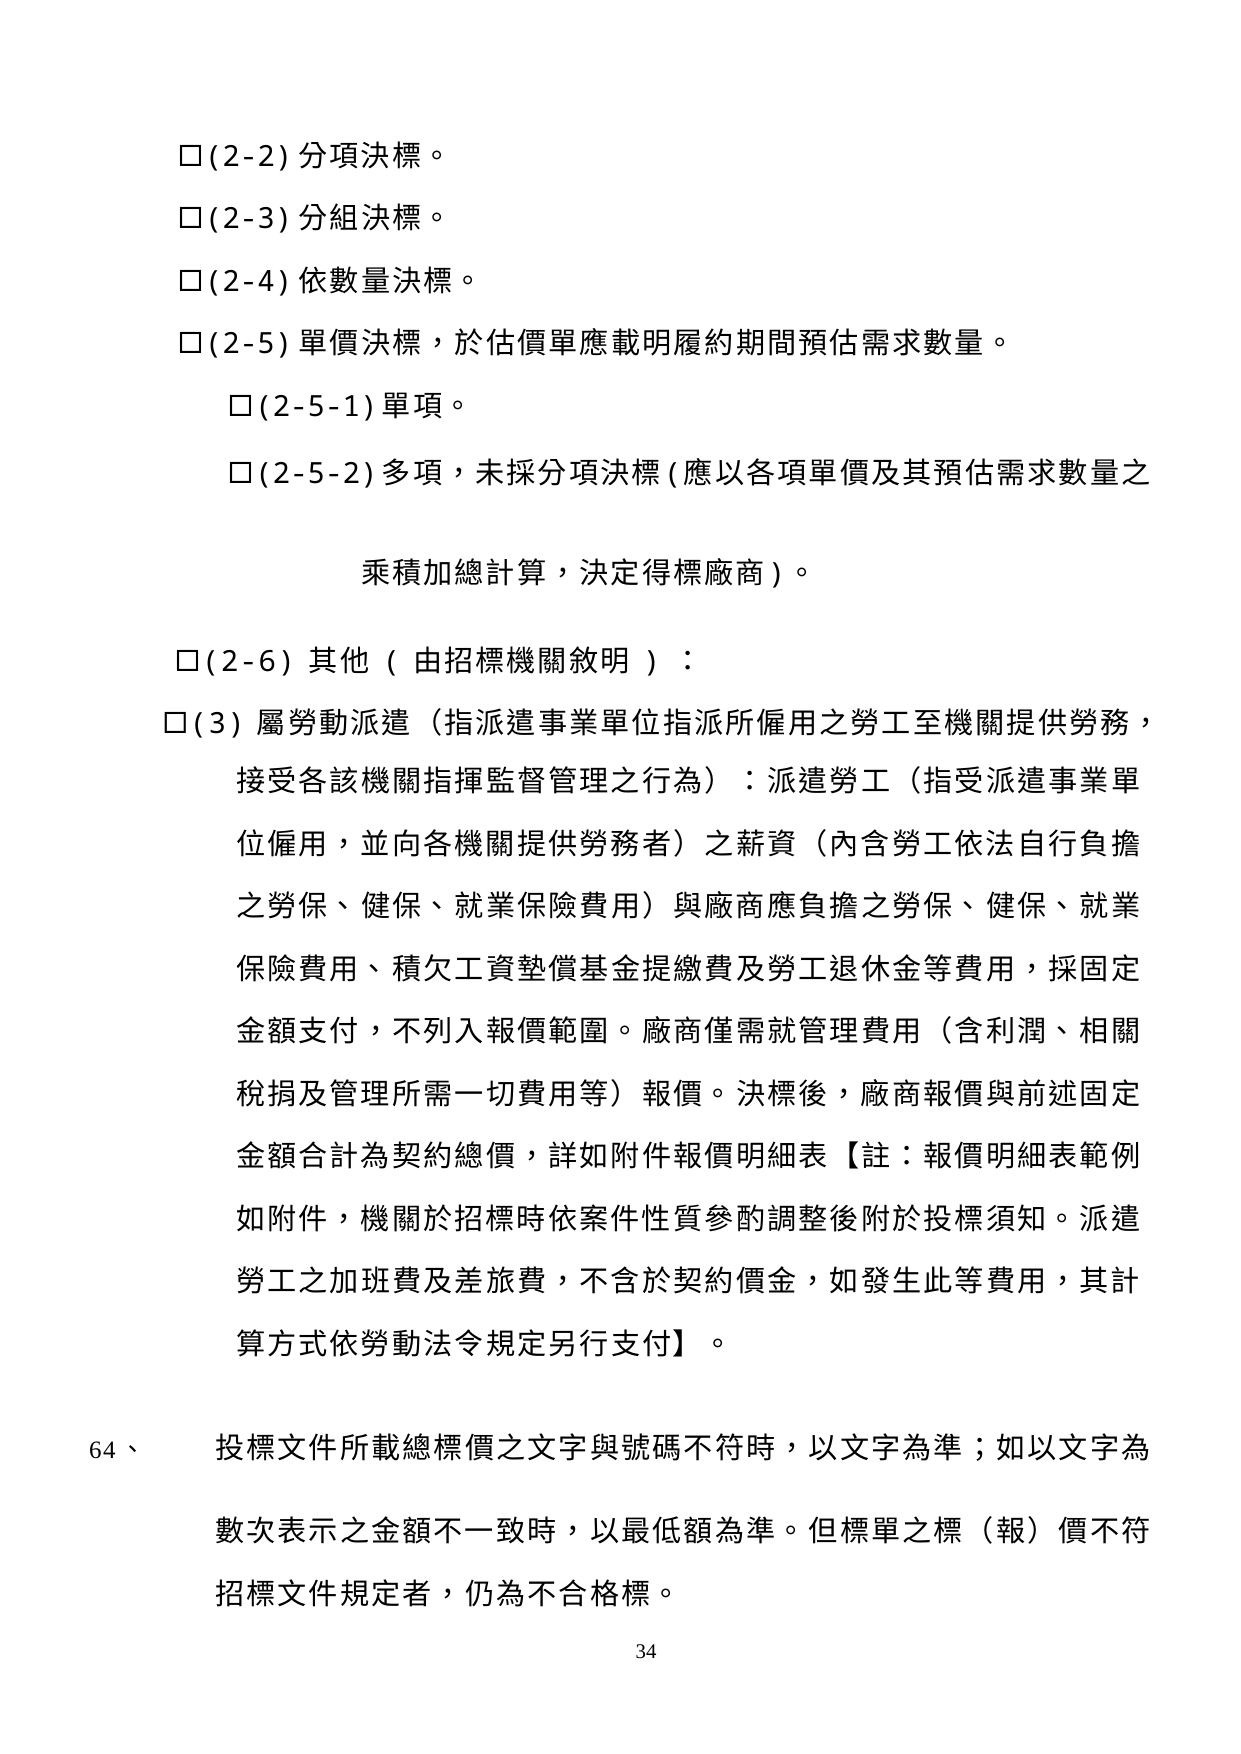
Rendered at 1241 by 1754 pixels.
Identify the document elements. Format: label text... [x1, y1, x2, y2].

text (2-2)分項決標。 [166, 112, 1151, 175]
text (2-6)其他(由招標機關敘明)： [172, 612, 1151, 675]
text (2-4)依數量決標。 [166, 237, 1151, 300]
list 投標文件所載總標價之文字與號碼不符時，以文字為準；如以文字為數次表示之金額不一致時，以最低額為準。但標單之標（報）價不符招標文件規定者，仍為不合格標。 [89, 1362, 1151, 1612]
text (2-3)分組決標。 [166, 175, 1151, 237]
text (2-5)單價決標，於估價單應載明履約期間預估需求數量。 [166, 300, 1151, 362]
text (3)屬勞動派遣（指派遣事業單位指派所僱用之勞工至機關提供勞務，接受各該機關指揮監督管理之行為）：派遣勞工（指受派遣事業單位僱用，並向各機關提供勞務者）之薪資（內含勞工依法自行負擔之勞保、健保、就業保險費用）與廠商應負擔之勞保、健保、就業保險費用、積欠工資墊償基金提繳費及勞工退休金等費用，採固定金額支付，不列入報價範圍。廠商僅需就管理費用（含利潤、相關稅捐及管理所需一切費用等）報價。決標後，廠商報價與前述固定金額合計為契約總價，詳如附件報價明細表【註：報價明細表範例如附件，機關於招標時依案件性質參酌調整後附於投標須知。派遣勞工之加班費及差旅費，不含於契約價金，如發生此等費用，其計算方式依勞動法令規定另行支付】。 [160, 675, 1151, 1362]
text (2-5-1)單項。 [223, 362, 1151, 425]
text (2-5-2)多項，未採分項決標(應以各項單價及其預估需求數量之乘積加總計算，決定得標廠商)。 [223, 425, 1151, 612]
